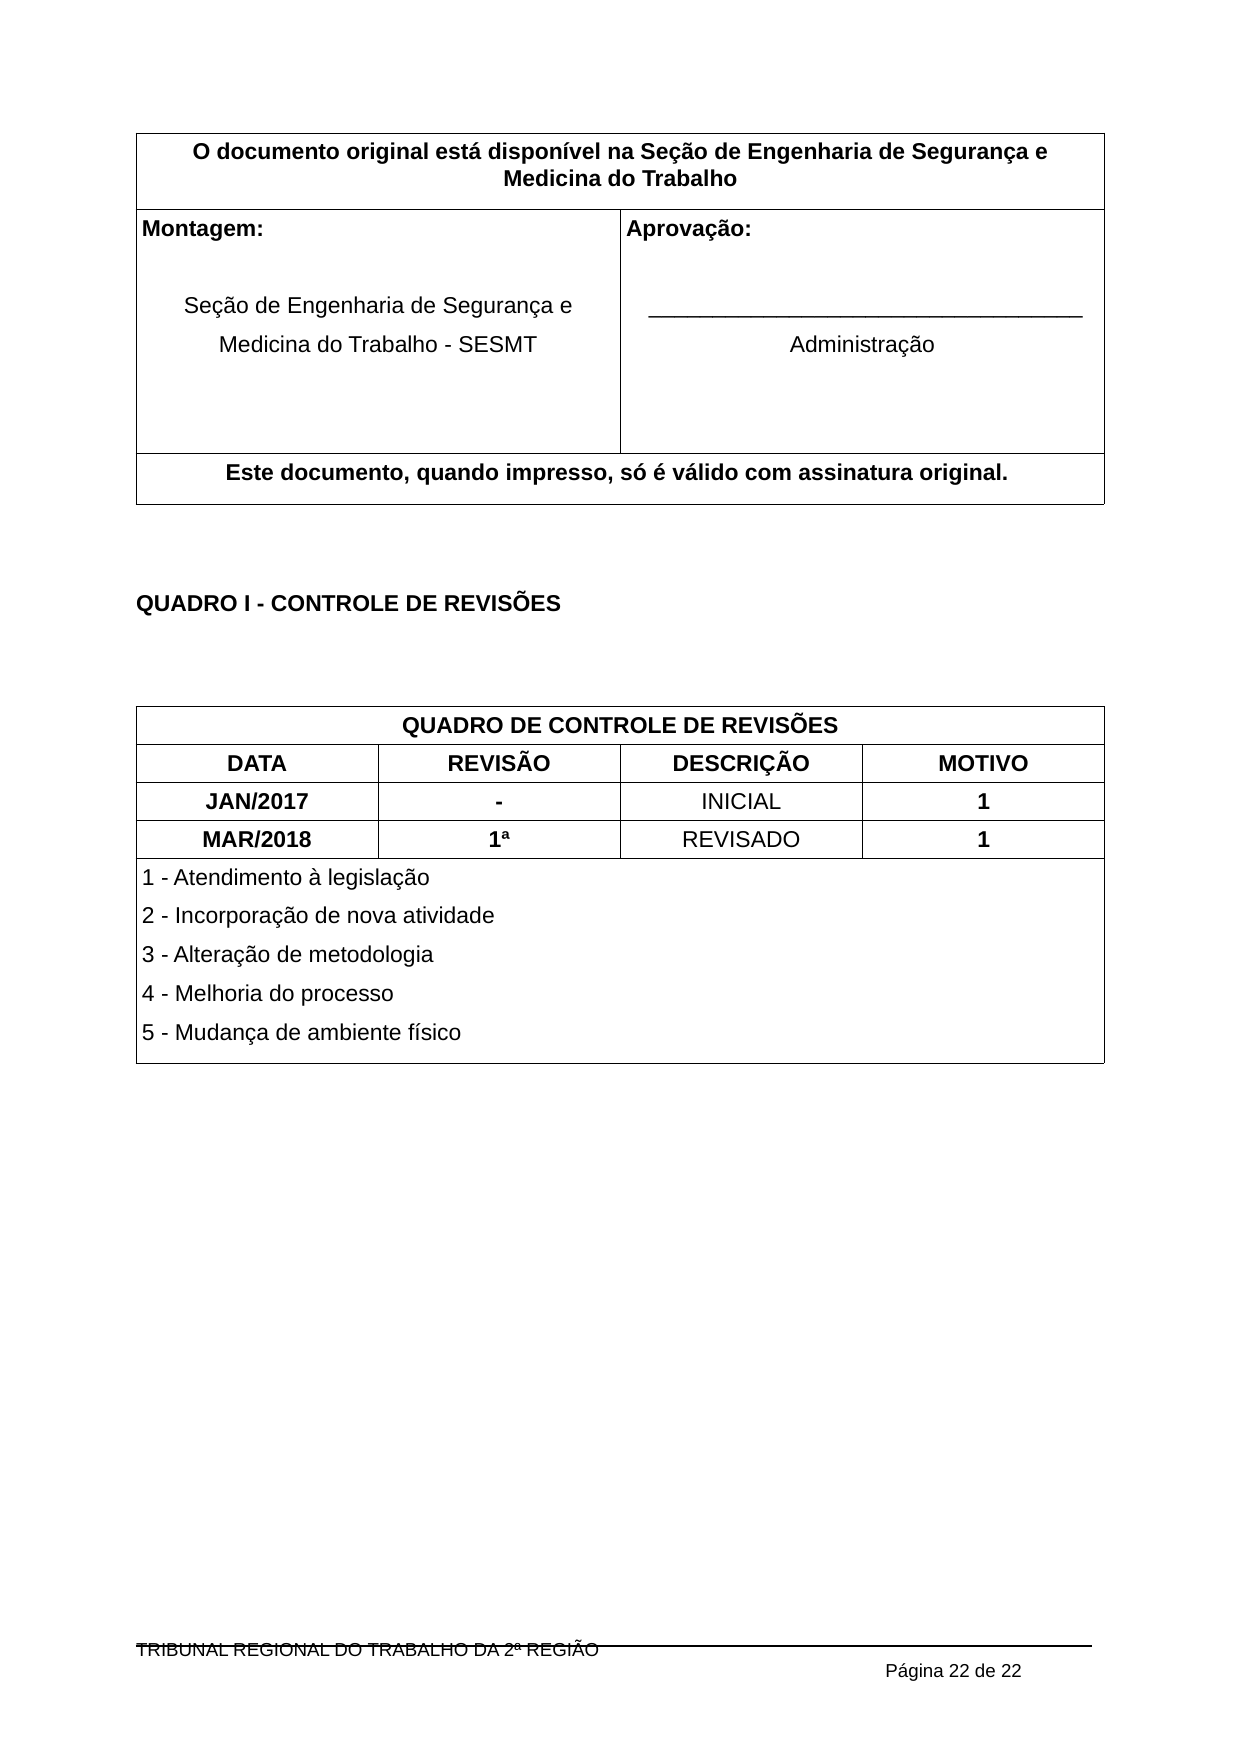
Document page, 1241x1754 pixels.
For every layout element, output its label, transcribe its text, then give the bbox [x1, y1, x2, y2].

table_cell JAN/2017 [137, 783, 378, 820]
table_cell MAR/2018 [137, 821, 378, 858]
table_cell 1ª [379, 821, 620, 858]
table_cell DESCRIÇÃO [621, 745, 862, 782]
text QUADRO I - CONTROLE DE REVISÕES [136, 590, 1104, 616]
table_cell - [379, 783, 620, 820]
table_cell Montagem: Seção de Engenharia de Segurança e Medicina do Trabalho - SESMT [137, 210, 620, 453]
table_cell INICIAL [621, 783, 862, 820]
table_cell REVISÃO [379, 745, 620, 782]
table_cell Este documento, quando impresso, só é válido com assinatura original. [137, 454, 1104, 503]
table_cell 1 [863, 821, 1104, 858]
table_header QUADRO DE CONTROLE DE REVISÕES [137, 707, 1104, 744]
table_cell Aprovação: __________________________________ Administração [621, 210, 1104, 453]
table_cell MOTIVO [863, 745, 1104, 782]
table_header O documento original está disponível na Seção de Engenharia de Segurança e Medicina do Trabalho [137, 134, 1104, 209]
table_cell REVISADO [621, 821, 862, 858]
table_cell 1 - Atendimento à legislação 2 - Incorporação de nova atividade 3 - Alteração de metodologia 4 - Melhoria do processo 5 - Mudança de ambiente físico [137, 859, 1104, 1063]
table_cell 1 [863, 783, 1104, 820]
table_cell DATA [137, 745, 378, 782]
